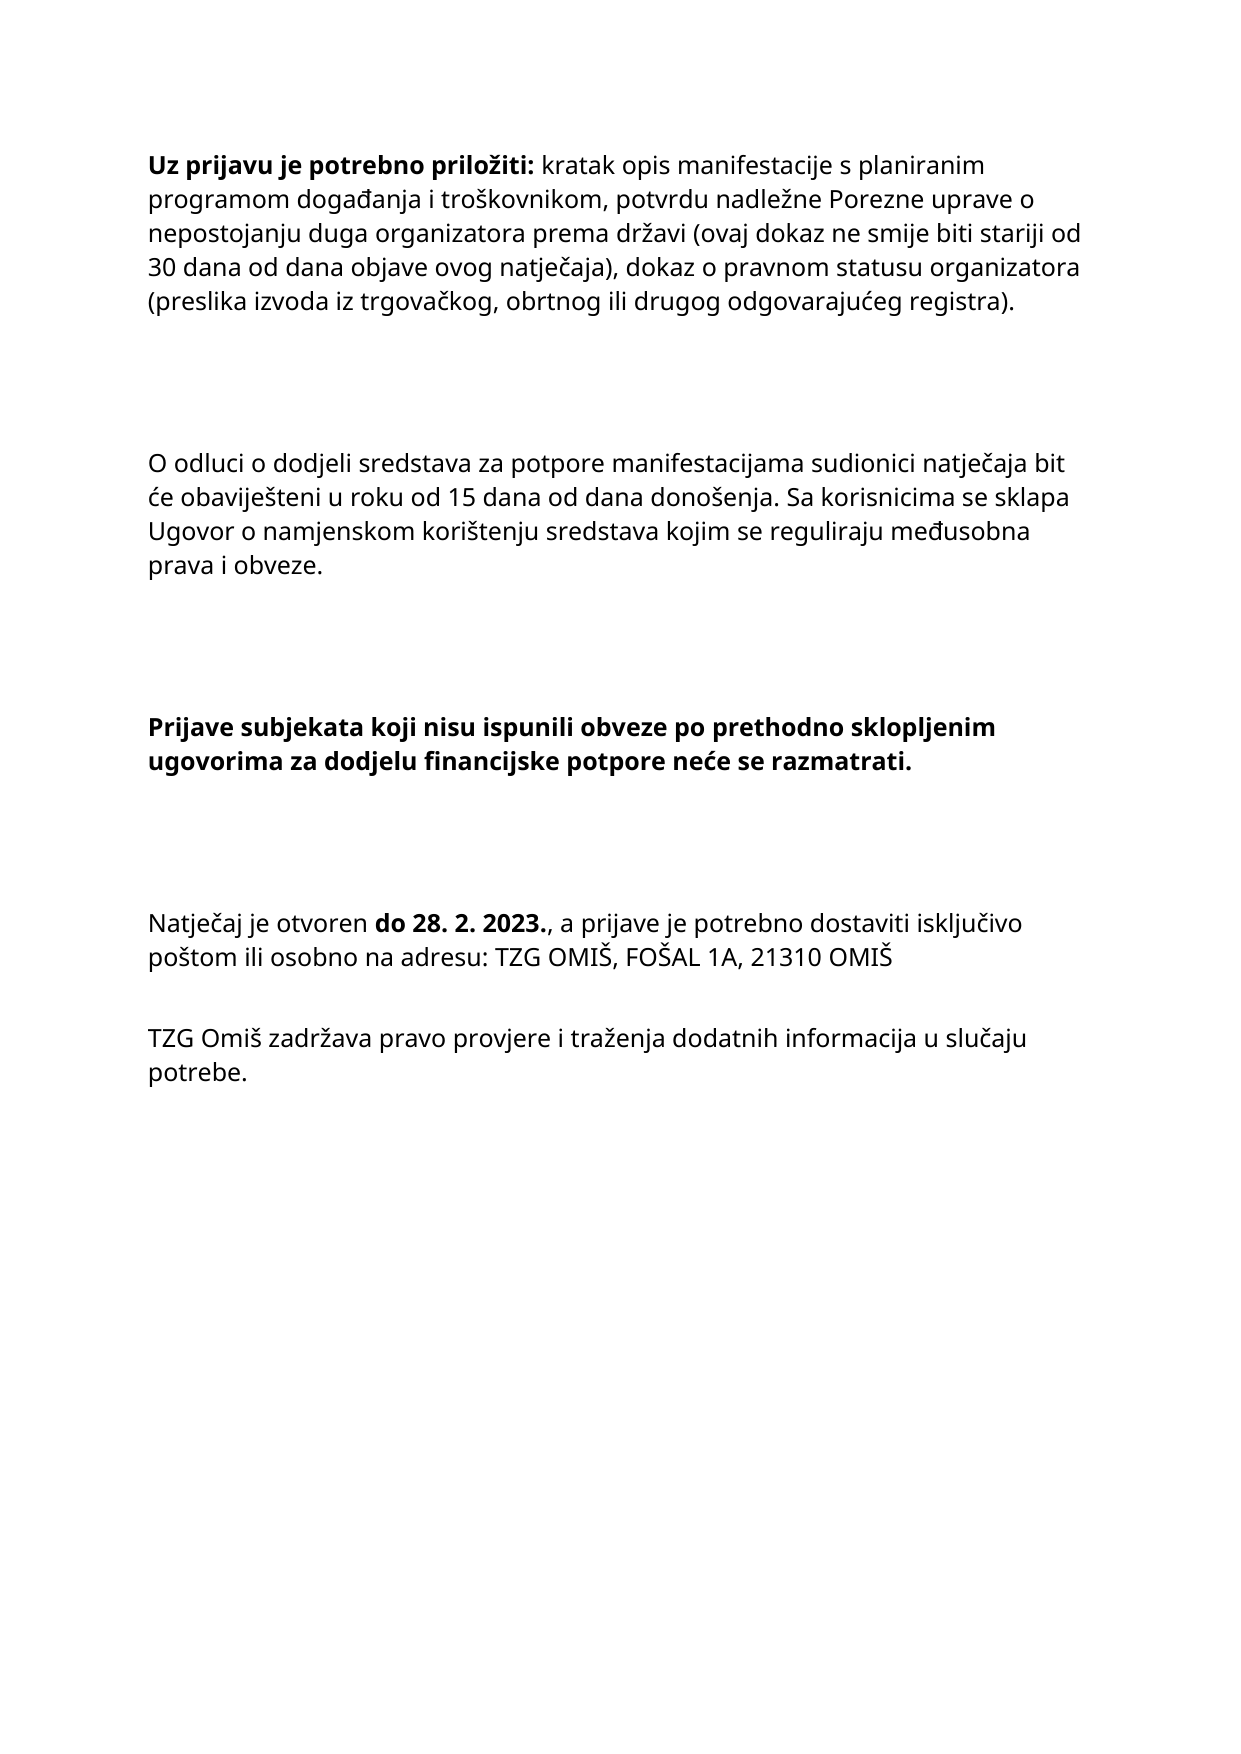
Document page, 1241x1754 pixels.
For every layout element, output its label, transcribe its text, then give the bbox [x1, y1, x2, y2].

text O odluci o dodjeli sredstava za potpore manifestacijama sudionici natječaja bit će obaviješteni u roku od 15 dana od dana donošenja. Sa korisnicima se sklapa Ugovor o namjenskom korištenju sredstava kojim se reguliraju međusobna prava i obveze. [148, 446, 1093, 582]
text TZG Omiš zadržava pravo provjere i traženja dodatnih informacija u slučaju potrebe. [148, 1021, 1093, 1089]
text Natječaj je otvoren do 28. 2. 2023., a prijave je potrebno dostaviti isključivo poštom ili osobno na adresu: TZG OMIŠ, FOŠAL 1A, 21310 OMIŠ [148, 906, 1093, 974]
text Prijave subjekata koji nisu ispunili obveze po prethodno sklopljenim ugovorima za dodjelu financijske potpore neće se razmatrati. [148, 710, 1093, 778]
text Uz prijavu je potrebno priložiti: kratak opis manifestacije s planiranim programom događanja i troškovnikom, potvrdu nadležne Porezne uprave o nepostojanju duga organizatora prema državi (ovaj dokaz ne smije biti stariji od 30 dana od dana objave ovog natječaja), dokaz o pravnom statusu organizatora (preslika izvoda iz trgovačkog, obrtnog ili drugog odgovarajućeg registra). [148, 148, 1093, 318]
